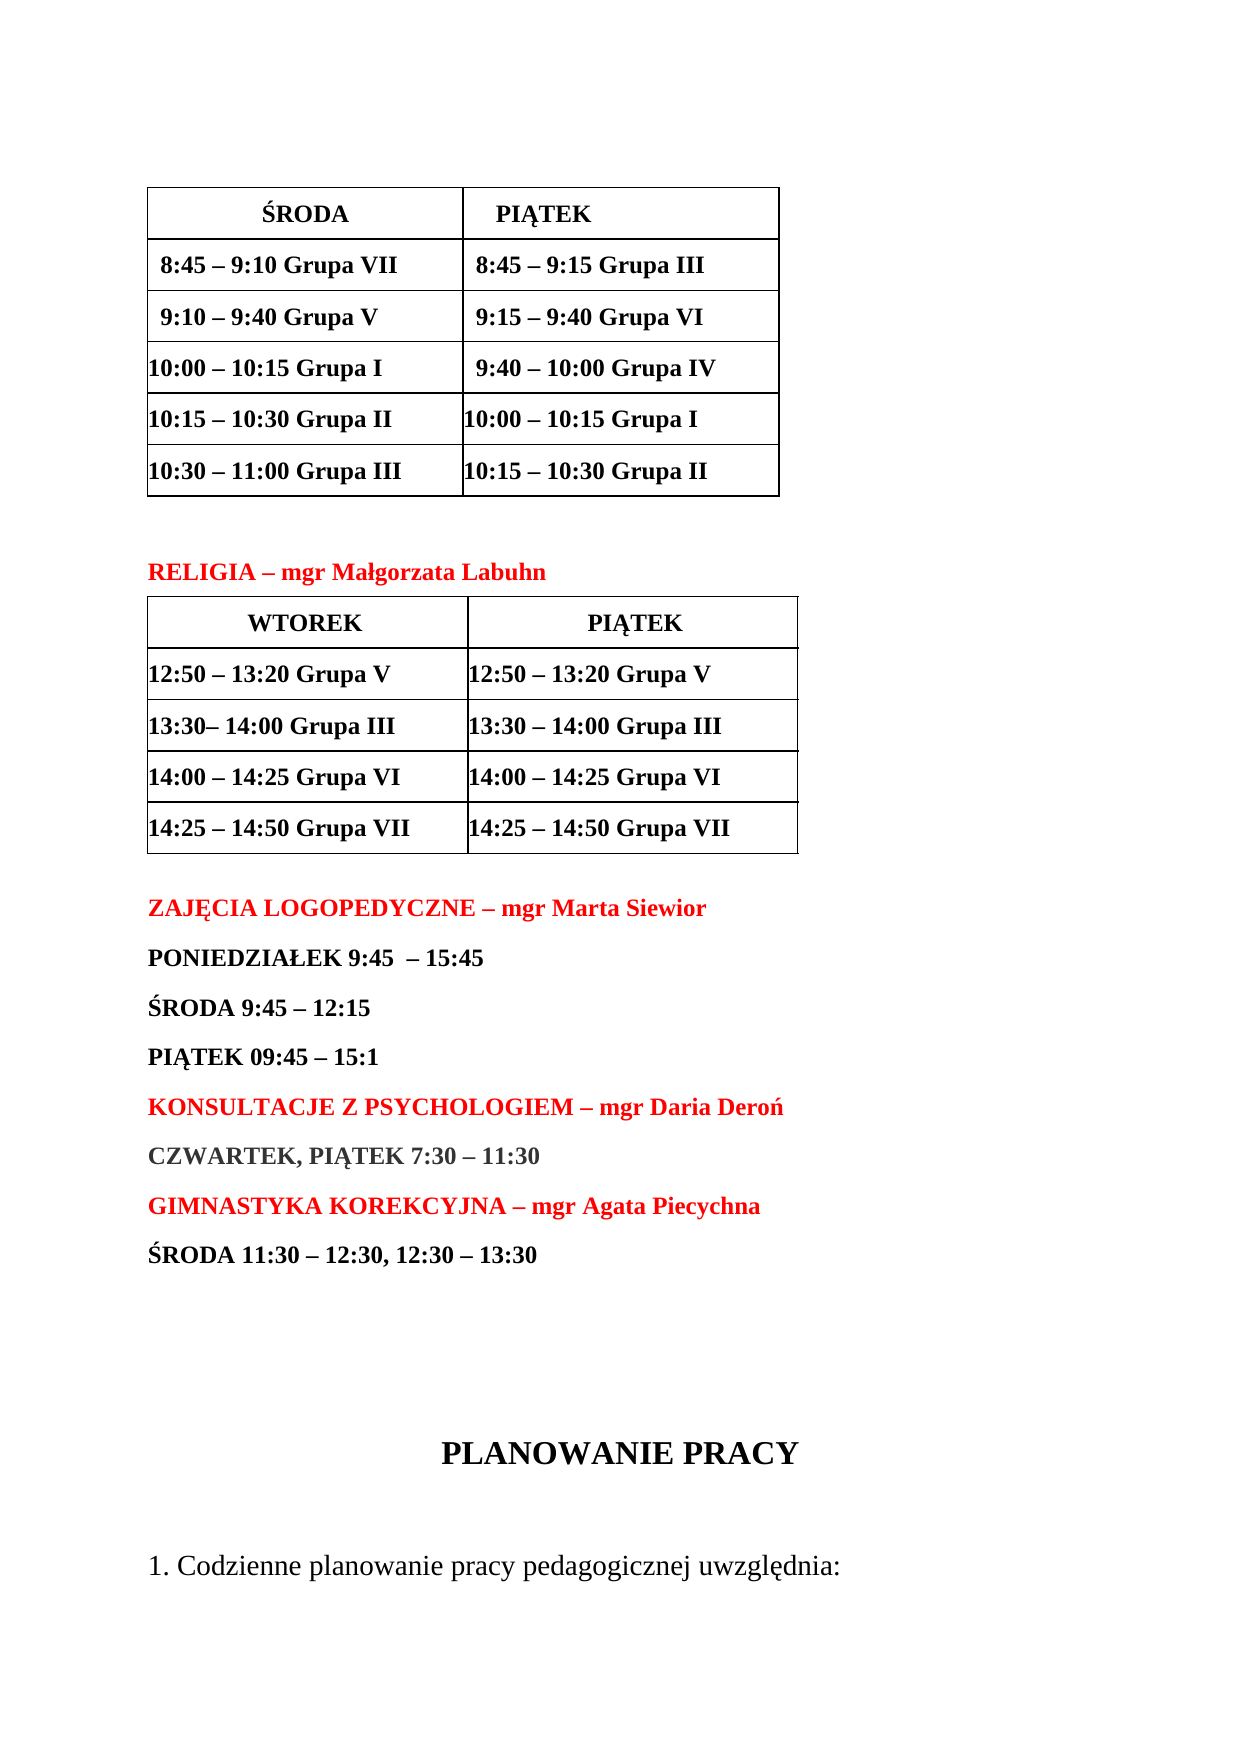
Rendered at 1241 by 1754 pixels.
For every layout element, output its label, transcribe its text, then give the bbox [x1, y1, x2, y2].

table_cell 14:25 – 14:50 Grupa VII [148, 803, 467, 853]
table_cell 14:00 – 14:25 Grupa VI [148, 752, 467, 801]
table_header ŚRODA [148, 188, 462, 238]
table_cell 9:40 – 10:00 Grupa IV [464, 342, 778, 392]
table_cell 10:15 – 10:30 Grupa II [148, 394, 462, 443]
table_cell 10:00 – 10:15 Grupa I [464, 394, 778, 443]
table_header WTOREK [148, 597, 467, 647]
table_cell 8:45 – 9:10 Grupa VII [148, 240, 462, 289]
table_cell 12:50 – 13:20 Grupa V [148, 649, 467, 698]
text PONIEDZIAŁEK 9:45 – 15:45 [148, 943, 1093, 972]
table_cell 12:50 – 13:20 Grupa V [469, 649, 797, 698]
text GIMNASTYKA KOREKCYJNA – mgr Agata Piecychna [148, 1191, 1093, 1220]
text 1. Codzienne planowanie pracy pedagogicznej uwzględnia: [148, 1548, 1093, 1582]
table_cell 9:10 – 9:40 Grupa V [148, 291, 462, 341]
table_cell 14:00 – 14:25 Grupa VI [469, 752, 797, 801]
table_cell 10:15 – 10:30 Grupa II [464, 445, 778, 495]
table_cell 13:30 – 14:00 Grupa III [469, 700, 797, 750]
text ZAJĘCIA LOGOPEDYCZNE – mgr Marta Siewior [148, 865, 1093, 922]
table_cell 13:30– 14:00 Grupa III [148, 700, 467, 750]
text ŚRODA 11:30 – 12:30, 12:30 – 13:30 [148, 1241, 1093, 1269]
table_cell 9:15 – 9:40 Grupa VI [464, 291, 778, 341]
text ŚRODA 9:45 – 12:15 [148, 993, 1093, 1021]
table_cell 10:30 – 11:00 Grupa III [148, 445, 462, 495]
table_header PIĄTEK [464, 188, 778, 238]
text RELIGIA – mgr Małgorzata Labuhn [148, 557, 1093, 585]
text PIĄTEK 09:45 – 15:1 [148, 1042, 1093, 1071]
table_header PIĄTEK [469, 597, 797, 647]
text KONSULTACJE Z PSYCHOLOGIEM – mgr Daria Deroń [148, 1092, 1093, 1121]
text CZWARTEK, PIĄTEK 7:30 – 11:30 [148, 1141, 1093, 1170]
table_cell 8:45 – 9:15 Grupa III [464, 240, 778, 289]
table_cell 10:00 – 10:15 Grupa I [148, 342, 462, 392]
text PLANOWANIE PRACY [148, 1433, 1093, 1471]
table_cell 14:25 – 14:50 Grupa VII [469, 803, 797, 853]
